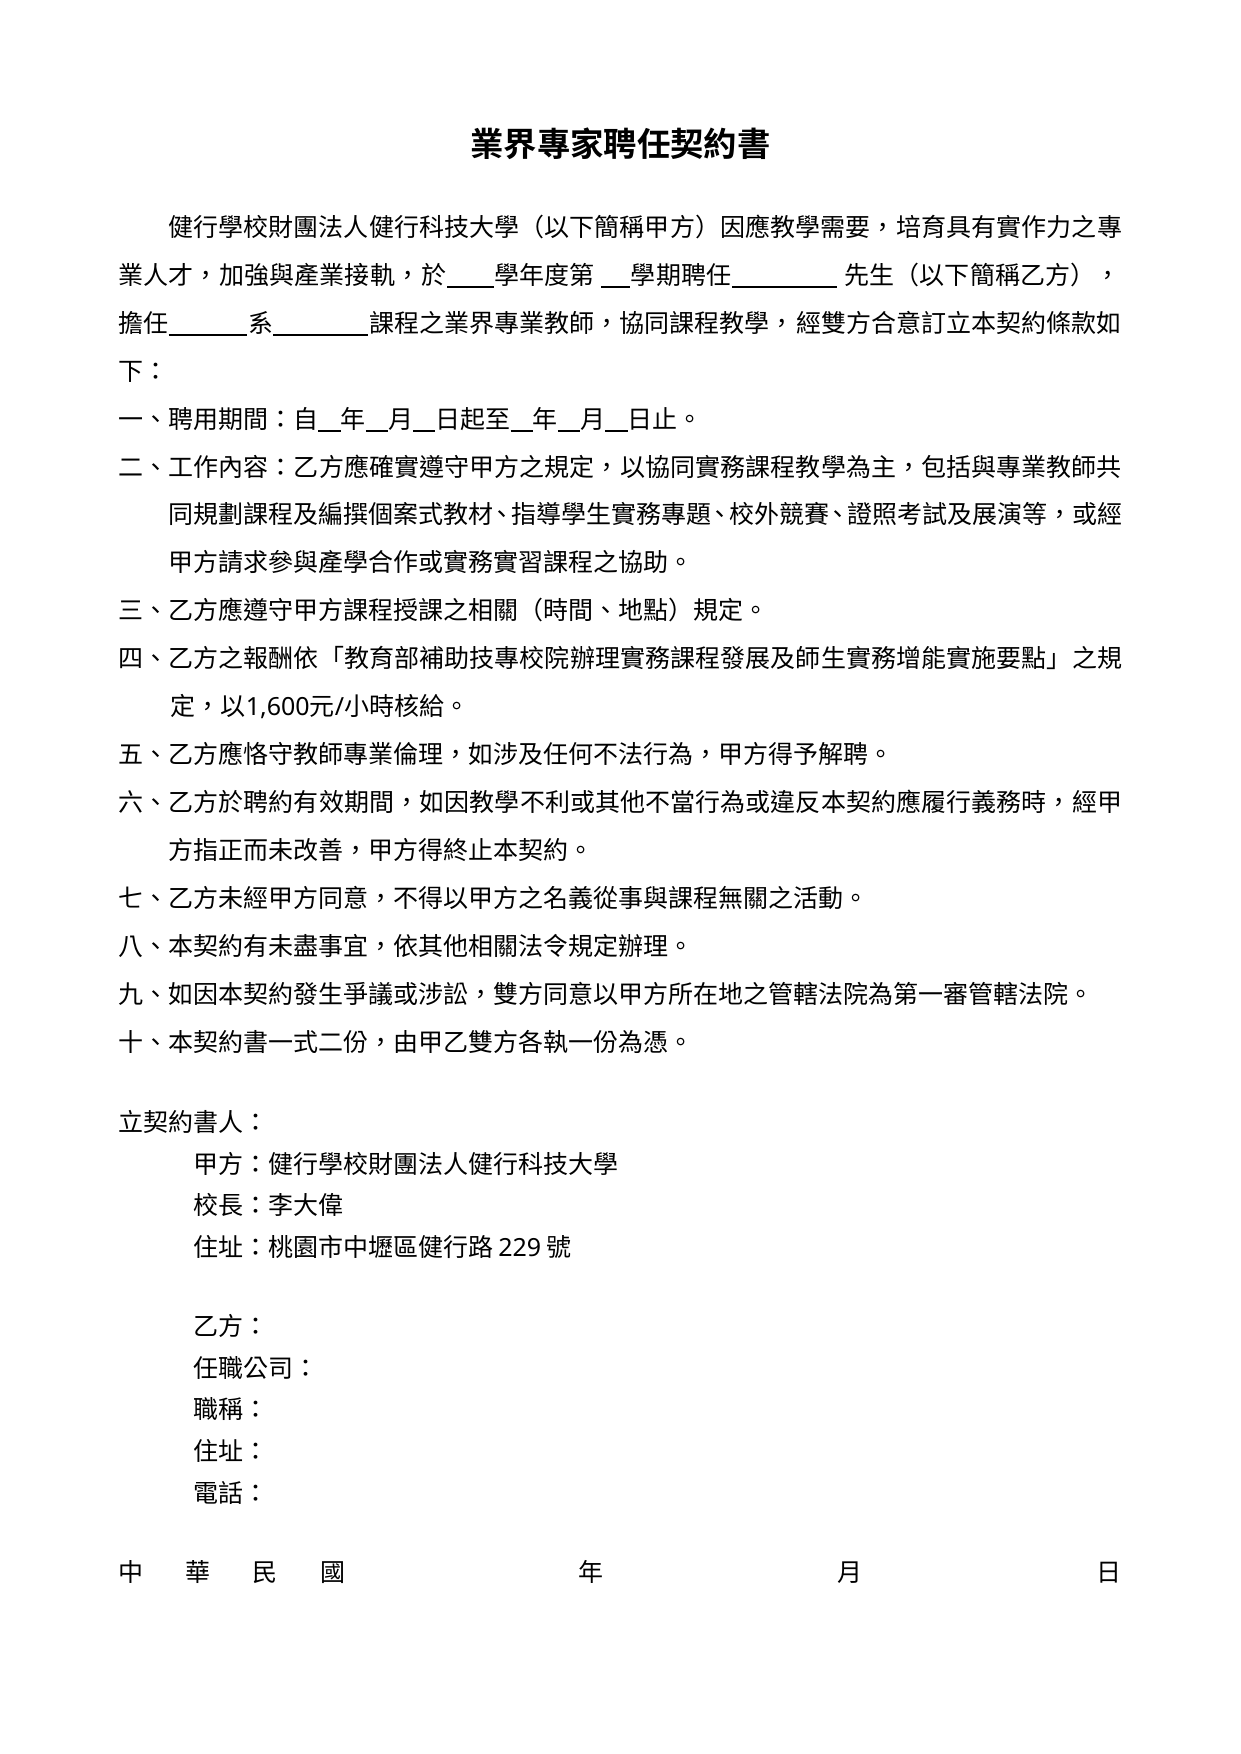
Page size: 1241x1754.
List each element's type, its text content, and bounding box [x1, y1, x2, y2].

text 住址： [193, 1427, 1122, 1469]
text 四、乙方之報酬依「教育部補助技專校院辦理實務課程發展及師生實務增能實施要點」之規定，以1,600元/小時核給。 [118, 629, 1122, 725]
text 甲方：健行學校財團法人健行科技大學 [193, 1140, 1122, 1181]
text 三、乙方應遵守甲方課程授課之相關（時間、地點）規定。 [118, 581, 1122, 629]
text 八、本契約有未盡事宜，依其他相關法令規定辦理。 [118, 917, 1122, 965]
text 校長：李大偉 [193, 1181, 1122, 1223]
text 健行學校財團法人健行科技大學（以下簡稱甲方）因應教學需要，培育具有實作力之專業人才，加強與產業接軌，於 學年度第 學期聘任 先生（以下簡稱乙方），擔任 系 課程之業界專業教師，協同課程教學，經雙方合意訂立本契約條款如下： [118, 198, 1122, 390]
text 住址：桃園市中壢區健行路229號 [193, 1223, 1122, 1265]
subtitle 十、本契約書一式二份，由甲乙雙方各執一份為憑。 [118, 1013, 1122, 1061]
text 中華民國 年 月 日 [118, 1548, 1122, 1590]
text 電話： [193, 1469, 1122, 1511]
text 乙方： [193, 1302, 1122, 1344]
text 五、乙方應恪守教師專業倫理，如涉及任何不法行為，甲方得予解聘。 [118, 725, 1122, 773]
text 任職公司： [193, 1344, 1122, 1386]
text 業界專家聘任契約書 [118, 104, 1122, 179]
text 七、乙方未經甲方同意，不得以甲方之名義從事與課程無關之活動。 [118, 869, 1122, 917]
text 六、乙方於聘約有效期間，如因教學不利或其他不當行為或違反本契約應履行義務時，經甲方指正而未改善，甲方得終止本契約。 [118, 773, 1122, 869]
text 二、工作內容：乙方應確實遵守甲方之規定，以協同實務課程教學為主，包括與專業教師共同規劃課程及編撰個案式教材、指導學生實務專題、校外競賽、證照考試及展演等，或經甲方請求參與產學合作或實務實習課程之協助。 [118, 438, 1122, 581]
text 九、如因本契約發生爭議或涉訟，雙方同意以甲方所在地之管轄法院為第一審管轄法院。 [118, 965, 1122, 1013]
text 職稱： [193, 1386, 1122, 1427]
text 一、聘用期間：自 年 月 日起至 年 月 日止。 [118, 390, 1122, 438]
text 立契約書人： [118, 1098, 1122, 1140]
